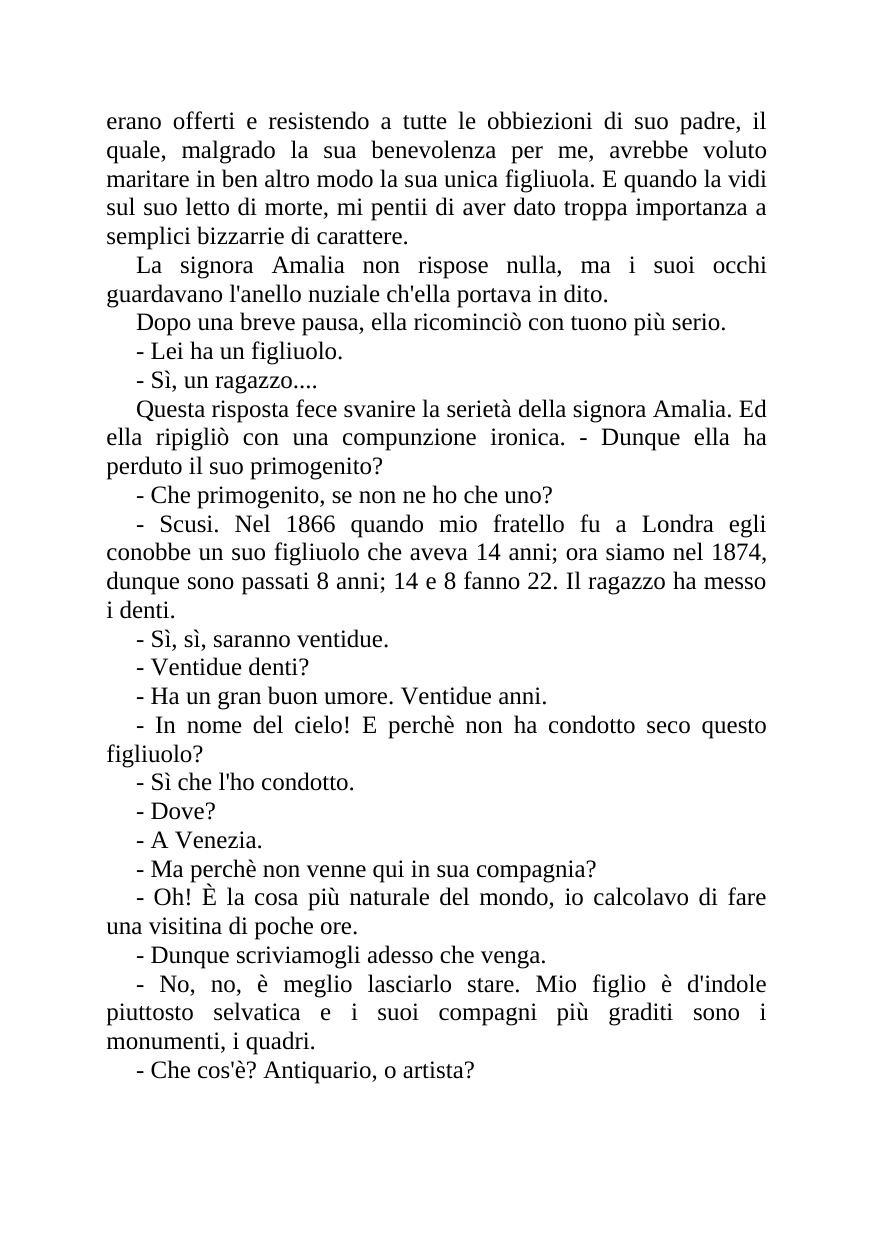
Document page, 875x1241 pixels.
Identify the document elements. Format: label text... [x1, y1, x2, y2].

text - Lei ha un figliuolo. [106, 336, 768, 365]
text - Ha un gran buon umore. Ventidue anni. [106, 681, 768, 710]
text - Che primogenito, se non ne ho che uno? [106, 480, 768, 509]
text - Sì, un ragazzo.... [106, 365, 768, 394]
text - Dove? [106, 796, 768, 825]
text - Scusi. Nel 1866 quando mio fratello fu a Londra egli conobbe un suo figliuolo che aveva 14 anni; ora siamo nel 1874, dunque sono passati 8 anni; 14 e 8 fanno 22. Il ragazzo ha messo i denti. [106, 509, 768, 624]
text - Dunque scriviamogli adesso che venga. [106, 940, 768, 969]
text - Sì, sì, saranno ventidue. [106, 624, 768, 652]
text - In nome del cielo! E perchè non ha condotto seco questo figliuolo? [106, 710, 768, 767]
text erano offerti e resistendo a tutte le obbiezioni di suo padre, il quale, malgrado la sua benevolenza per me, avrebbe voluto maritare in ben altro modo la sua unica figliuola. E quando la vidi sul suo letto di morte, mi pentii di aver dato troppa importanza a semplici bizzarrie di carattere. [106, 106, 768, 250]
text - Oh! È la cosa più naturale del mondo, io calcolavo di fare una visitina di poche ore. [106, 882, 768, 940]
text - No, no, è meglio lasciarlo stare. Mio figlio è d'indole piuttosto selvatica e i suoi compagni più graditi sono i monumenti, i quadri. [106, 969, 768, 1055]
text Dopo una breve pausa, ella ricominciò con tuono più serio. [106, 307, 768, 336]
text - Sì che l'ho condotto. [106, 767, 768, 796]
text - Ventidue denti? [106, 652, 768, 681]
text - Ma perchè non venne qui in sua compagnia? [106, 854, 768, 882]
text - A Venezia. [106, 825, 768, 854]
text La signora Amalia non rispose nulla, ma i suoi occhi guardavano l'anello nuziale ch'ella portava in dito. [106, 250, 768, 307]
text Questa risposta fece svanire la serietà della signora Amalia. Ed ella ripigliò con una compunzione ironica. - Dunque ella ha perduto il suo primogenito? [106, 394, 768, 480]
text - Che cos'è? Antiquario, o artista? [106, 1055, 768, 1084]
